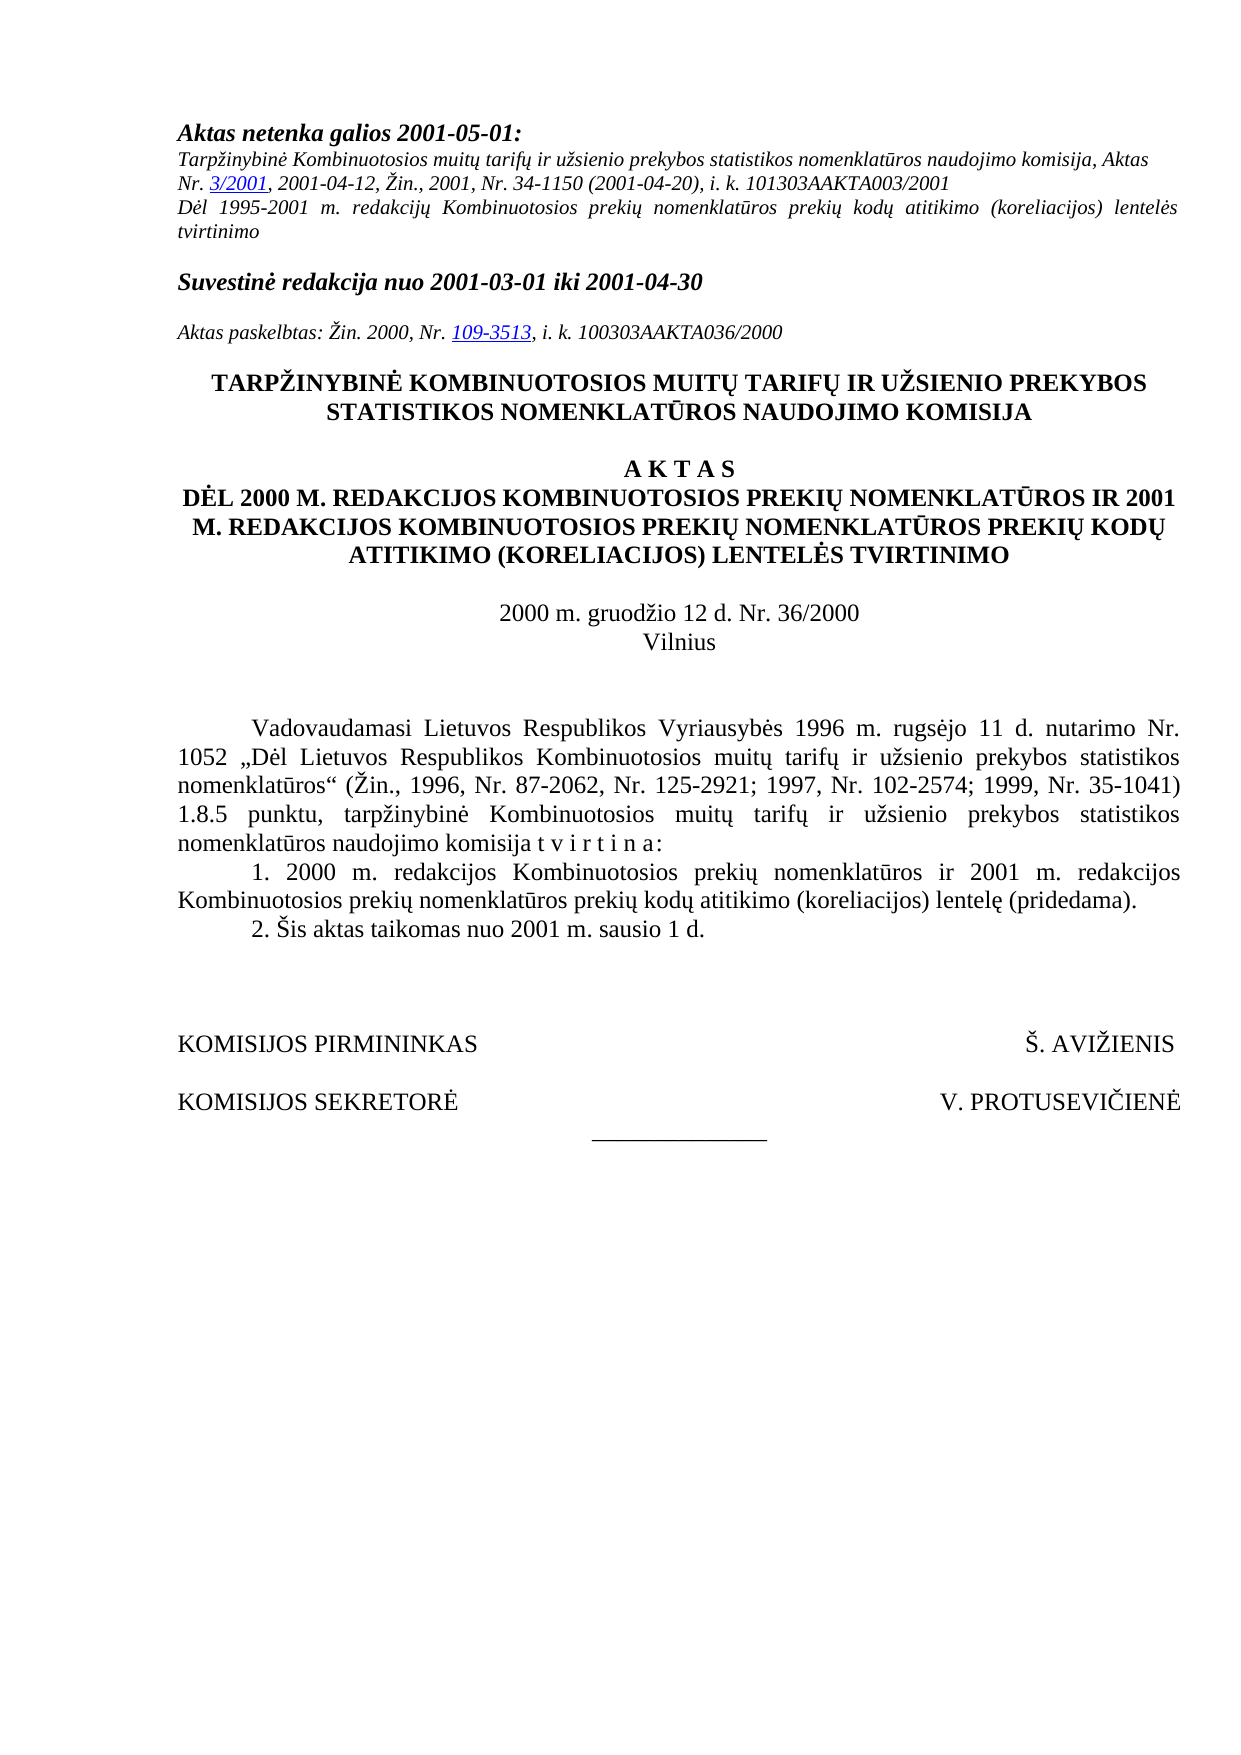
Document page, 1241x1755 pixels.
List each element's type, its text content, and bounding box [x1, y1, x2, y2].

text DĖL 2000 M. REDAKCIJOS KOMBINUOTOSIOS PREKIŲ NOMENKLATŪROS IR 2001 M. REDAKCIJOS KOMBINUOTOSIOS PREKIŲ NOMENKLATŪROS PREKIŲ KODŲ ATITIKIMO (KORELIACIJOS) LENTELĖS TVIRTINIMO [177, 483, 1181, 569]
text KOMISIJOS SEKRETORĖ V. PROTUSEVIČIENĖ [177, 1087, 1181, 1116]
text Vadovaudamasi Lietuvos Respublikos Vyriausybės 1996 m. rugsėjo 11 d. nutarimo Nr. 1052 „Dėl Lietuvos Respublikos Kombinuotosios muitų tarifų ir užsienio prekybos statistikos nomenklatūros“ (Žin., 1996, Nr. 87-2062, Nr. 125-2921; 1997, Nr. 102-2574; 1999, Nr. 35-1041) 1.8.5 punktu, tarpžinybinė Kombinuotosios muitų tarifų ir užsienio prekybos statistikos nomenklatūros naudojimo komisija tvirtina: [177, 713, 1181, 857]
text Aktas netenka galios 2001-05-01: [177, 118, 1181, 147]
text Suvestinė redakcija nuo 2001-03-01 iki 2001-04-30 [177, 267, 1181, 296]
text Dėl 1995-2001 m. redakcijų Kombinuotosios prekių nomenklatūros prekių kodų atitikimo (koreliacijos) lentelės tvirtinimo [177, 195, 1181, 243]
text A K T A S [177, 454, 1181, 483]
text 2. Šis aktas taikomas nuo 2001 m. sausio 1 d. [177, 914, 1181, 943]
text TARPŽINYBINĖ KOMBINUOTOSIOS MUITŲ TARIFŲ IR UŽSIENIO PREKYBOS STATISTIKOS NOMENKLATŪROS NAUDOJIMO KOMISIJA [177, 368, 1181, 426]
text Tarpžinybinė Kombinuotosios muitų tarifų ir užsienio prekybos statistikos nomenklatūros naudojimo komisija, Aktas [177, 147, 1181, 171]
text Vilnius [177, 627, 1181, 656]
text KOMISIJOS PIRMININKAS Š. AVIŽIENIS [177, 1029, 1181, 1058]
text 1. 2000 m. redakcijos Kombinuotosios prekių nomenklatūros ir 2001 m. redakcijos Kombinuotosios prekių nomenklatūros prekių kodų atitikimo (koreliacijos) lentelę (pridedama). [177, 857, 1181, 914]
text Nr. 3/2001, 2001-04-12, Žin., 2001, Nr. 34-1150 (2001-04-20), i. k. 101303AAKTA003/2001 [177, 171, 1181, 195]
text 2000 m. gruodžio 12 d. Nr. 36/2000 [177, 598, 1181, 627]
text Aktas paskelbtas: Žin. 2000, Nr. 109-3513, i. k. 100303AAKTA036/2000 [177, 320, 1181, 344]
text ______________ [177, 1116, 1181, 1144]
